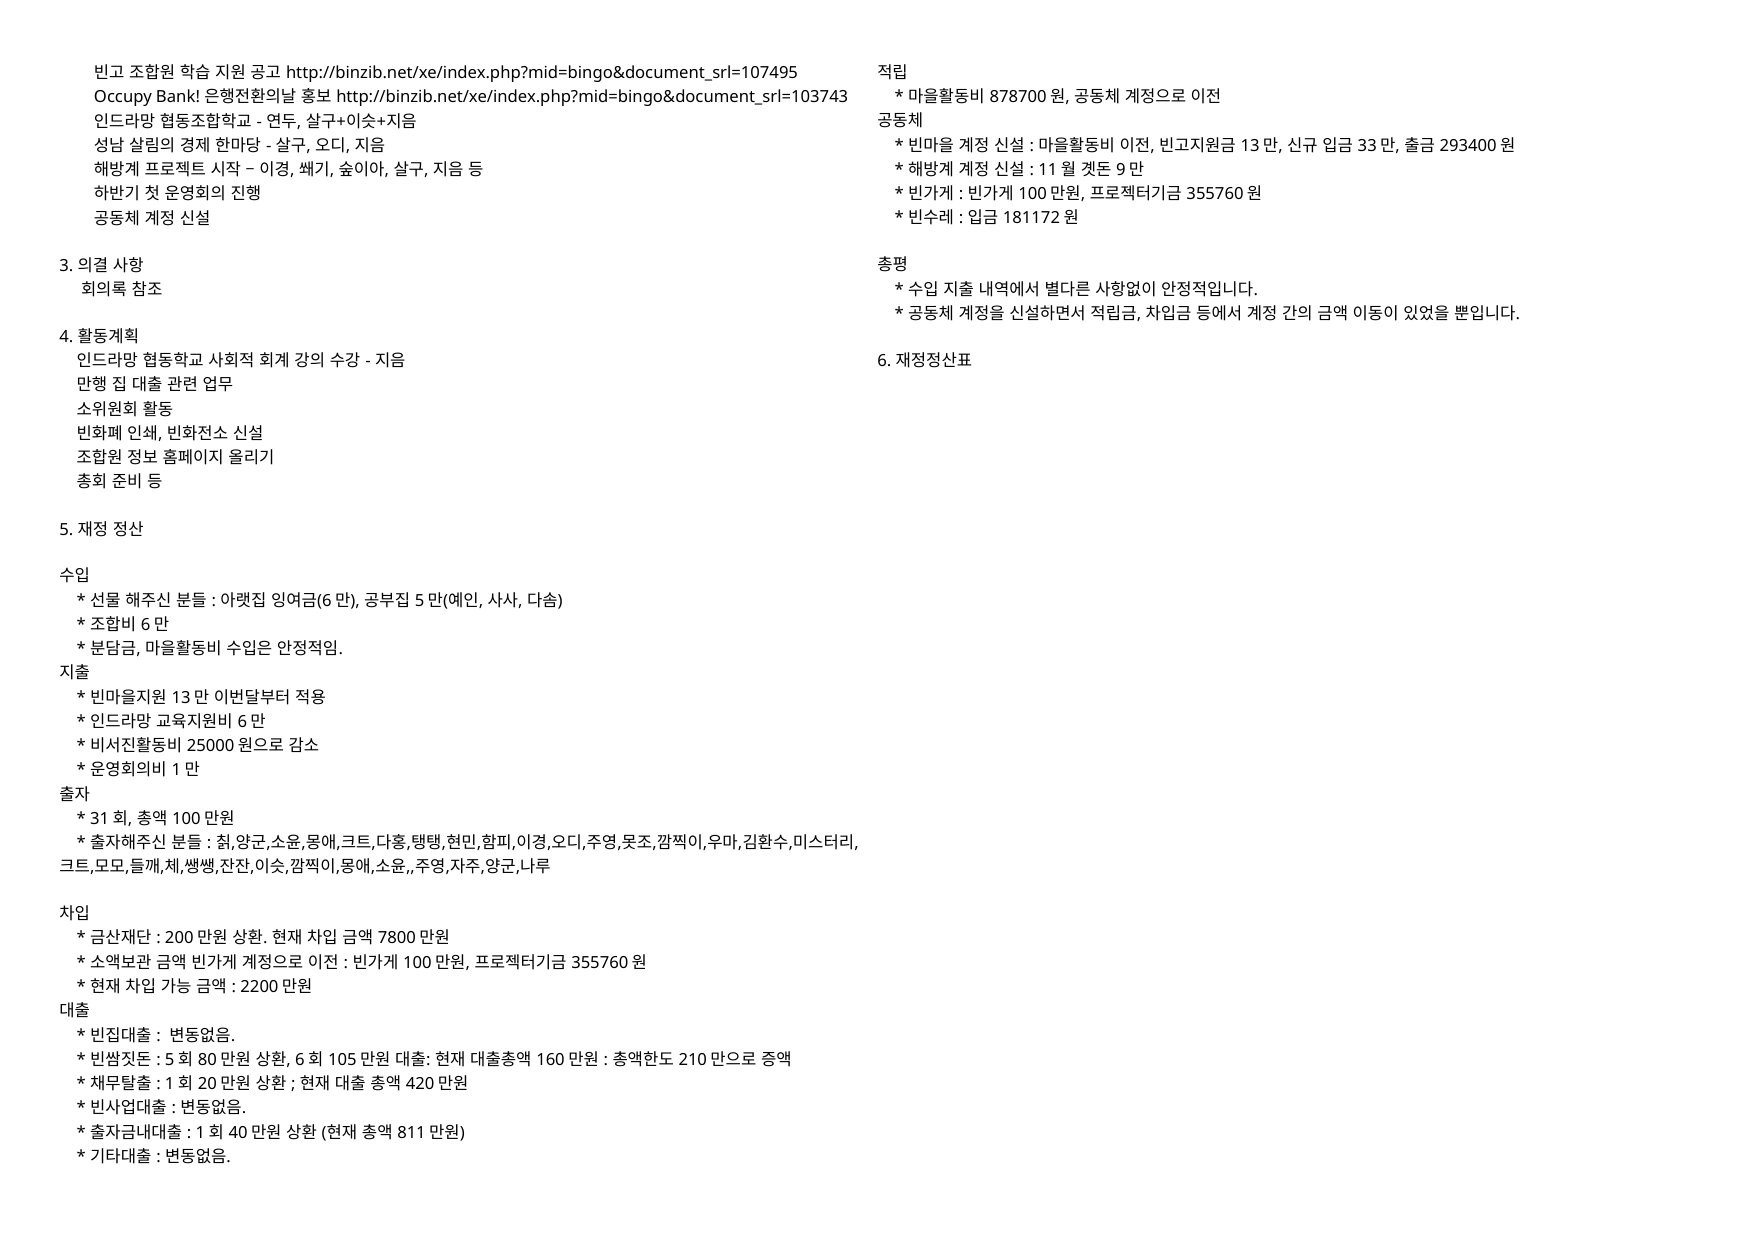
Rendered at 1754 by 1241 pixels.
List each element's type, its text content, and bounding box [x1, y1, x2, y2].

text 회의록 참조 [59, 276, 877, 300]
text 해방계 프로젝트 시작 – 이경, 쐐기, 숲이아, 살구, 지음 등 [59, 156, 877, 180]
text * 마을활동비 878700원, 공동체 계정으로 이전 [877, 83, 1695, 107]
text 인드라망 협동조합학교 - 연두, 살구+이슷+지음 [59, 108, 877, 132]
text * 빈마을지원 13만 이번달부터 적용 [59, 684, 877, 708]
text * 출자해주신 분들 : 칡,양군,소윤,몽애,크트,다홍,탱탱,현민,함피,이경,오디,주영,못조,깜찍이,우마,김환수,미스터리,크트,모모,들깨,체,쌩쌩,잔잔,이슷,깜찍이,몽애,소윤,,주영,자주,양군,나루 [59, 829, 877, 878]
text * 금산재단 : 200만원 상환. 현재 차입 금액 7800만원 [59, 924, 877, 949]
text * 인드라망 교육지원비 6만 [59, 708, 877, 732]
text * 빈마을 계정 신설 : 마을활동비 이전, 빈고지원금 13만, 신규 입금 33만, 출금 293400원 [877, 132, 1695, 156]
text 적립 [877, 59, 1695, 83]
text 3. 의결 사항 [59, 252, 877, 276]
text * 현재 차입 가능 금액 : 2200만원 [59, 973, 877, 997]
text * 해방계 계정 신설 : 11월 곗돈 9만 [877, 156, 1695, 180]
text 5. 재정 정산 [59, 516, 877, 540]
text 총회 준비 등 [59, 468, 877, 493]
text * 빈사업대출 : 변동없음. [59, 1094, 877, 1119]
text * 분담금, 마을활동비 수입은 안정적임. [59, 635, 877, 659]
text 지출 [59, 659, 877, 684]
text * 공동체 계정을 신설하면서 적립금, 차입금 등에서 계정 간의 금액 이동이 있었을 뿐입니다. [877, 300, 1695, 324]
text 만행 집 대출 관련 업무 [59, 371, 877, 396]
text 6. 재정정산표 [877, 347, 1695, 371]
text 대출 [59, 997, 877, 1022]
text * 조합비 6만 [59, 611, 877, 635]
text 빈고 조합원 학습 지원 공고 http://binzib.net/xe/index.php?mid=bingo&document_srl=107495 [59, 59, 877, 83]
text 출자 [59, 781, 877, 805]
text * 비서진활동비 25000원으로 감소 [59, 732, 877, 756]
text 하반기 첫 운영회의 진행 [59, 180, 877, 205]
text * 빈쌈짓돈 : 5회 80만원 상환, 6회 105만원 대출: 현재 대출총액 160만원 : 총액한도 210만으로 증액 [59, 1046, 877, 1070]
text * 31회, 총액 100만원 [59, 805, 877, 829]
text Occupy Bank! 은행전환의날 홍보 http://binzib.net/xe/index.php?mid=bingo&document_srl=103743 [59, 83, 877, 108]
text 공동체 계정 신설 [59, 205, 877, 229]
text 성남 살림의 경제 한마당 - 살구, 오디, 지음 [59, 132, 877, 156]
text 인드라망 협동학교 사회적 회계 강의 수강 - 지음 [59, 347, 877, 371]
text 차입 [59, 900, 877, 924]
text * 운영회의비 1만 [59, 756, 877, 781]
text * 채무탈출 : 1회 20만원 상환 ; 현재 대출 총액 420만원 [59, 1070, 877, 1094]
text * 선물 해주신 분들 : 아랫집 잉여금(6만), 공부집 5만(예인, 사사, 다솜) [59, 587, 877, 611]
text * 수입 지출 내역에서 별다른 사항없이 안정적입니다. [877, 276, 1695, 300]
text 4. 활동계획 [59, 323, 877, 347]
text * 출자금내대출 : 1회 40만원 상환 (현재 총액 811만원) [59, 1119, 877, 1143]
text 수입 [59, 562, 877, 587]
text * 소액보관 금액 빈가게 계정으로 이전 : 빈가게 100만원, 프로젝터기금 355760원 [59, 949, 877, 973]
text 공동체 [877, 107, 1695, 132]
text 조합원 정보 홈페이지 올리기 [59, 444, 877, 468]
text * 빈수레 : 입금 181172원 [877, 204, 1695, 229]
text 소위원회 활동 [59, 396, 877, 420]
text * 빈가게 : 빈가게 100만원, 프로젝터기금 355760원 [877, 180, 1695, 204]
text 빈화폐 인쇄, 빈화전소 신설 [59, 420, 877, 444]
text * 빈집대출 : 변동없음. [59, 1022, 877, 1046]
text * 기타대출 : 변동없음. [59, 1143, 877, 1167]
text 총평 [877, 251, 1695, 276]
